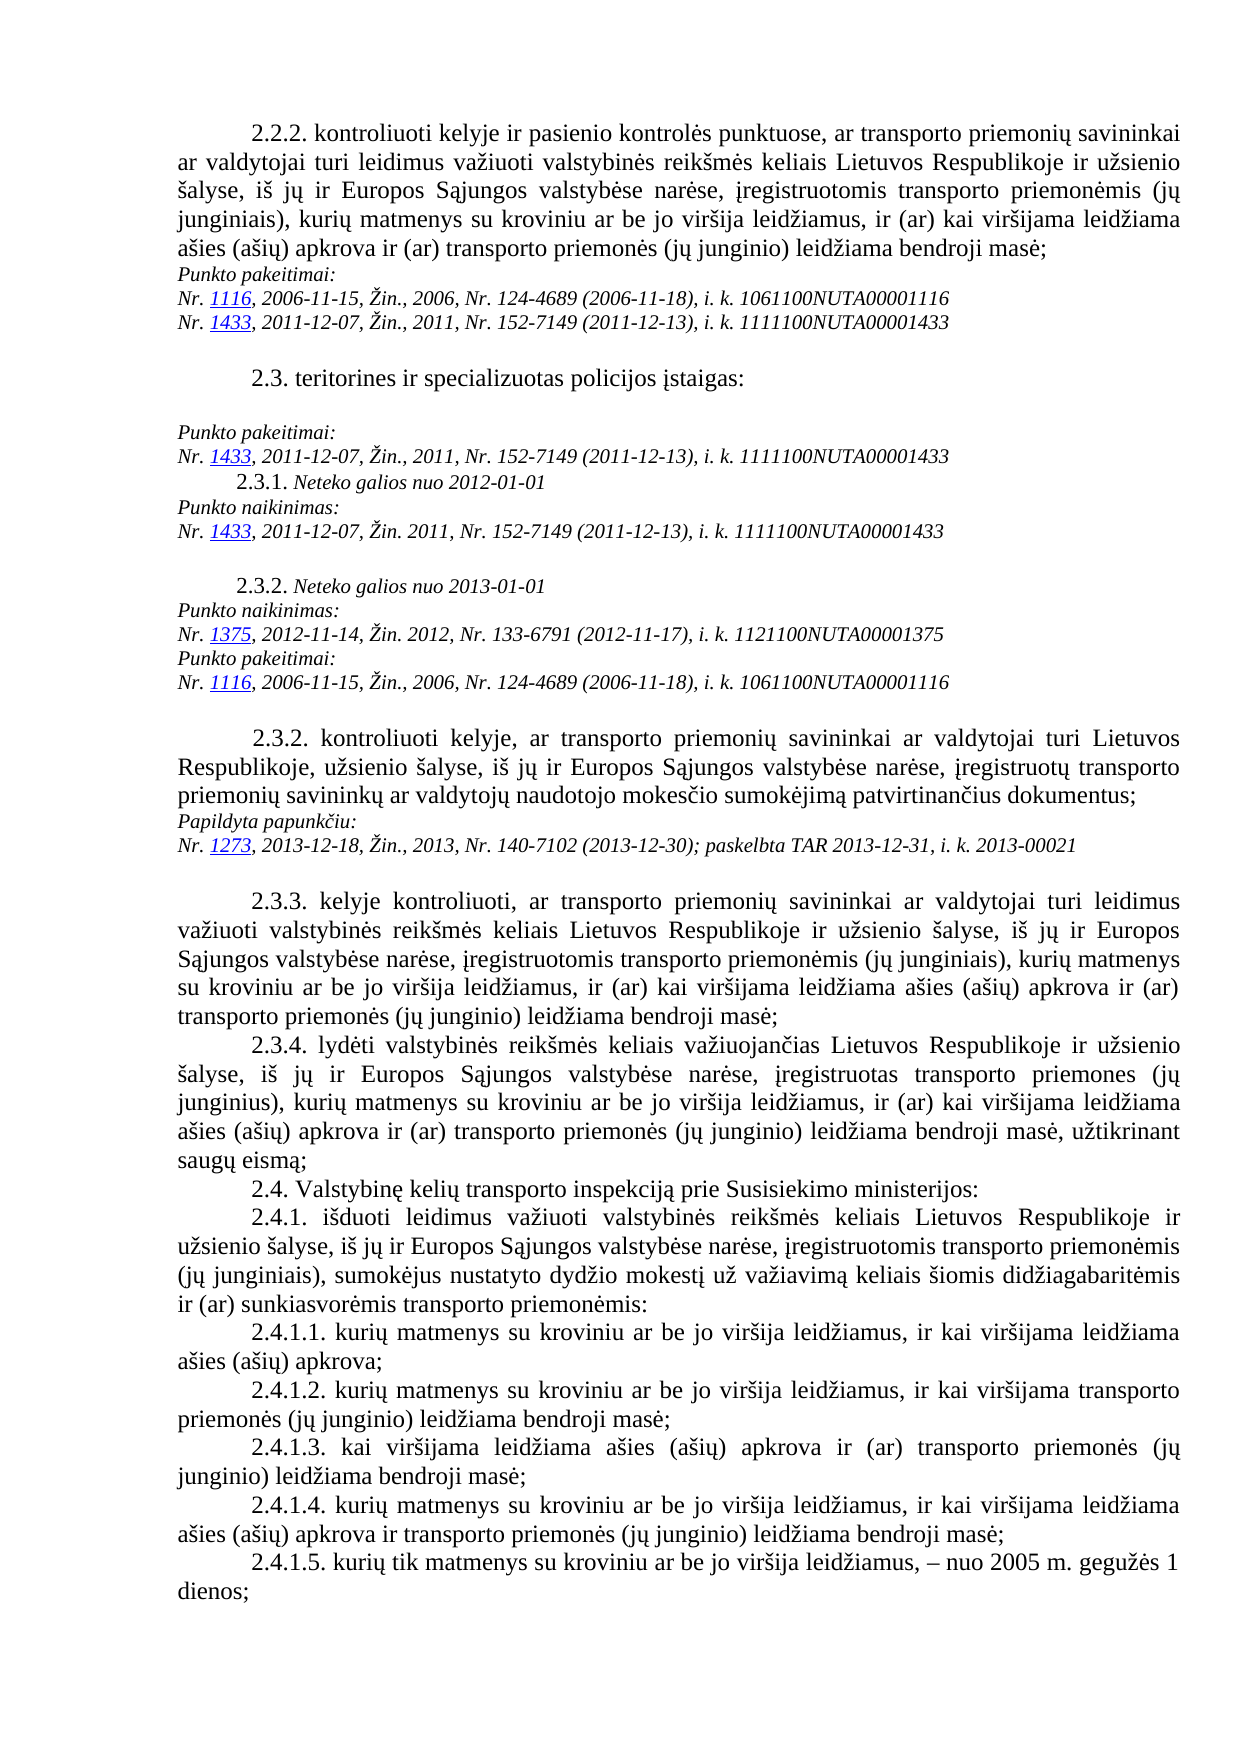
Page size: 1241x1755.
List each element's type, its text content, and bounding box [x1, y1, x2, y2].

text Punkto naikinimas: [177, 598, 1181, 622]
text 2.3.1. Neteko galios nuo 2012-01-01 [177, 468, 1181, 495]
text Punkto naikinimas: [177, 495, 1181, 519]
text Nr. 1433, 2011-12-07, Žin., 2011, Nr. 152-7149 (2011-12-13), i. k. 1111100NUTA00001433 [177, 310, 1181, 334]
text 2.3.2. Neteko galios nuo 2013-01-01 [177, 572, 1181, 598]
text 2.4.1. išduoti leidimus važiuoti valstybinės reikšmės keliais Lietuvos Respublikoje ir užsienio šalyse, iš jų ir Europos Sąjungos valstybėse narėse, įregistruotomis transporto priemonėmis (jų junginiais), sumokėjus nustatyto dydžio mokestį už važiavimą keliais šiomis didžiagabaritėmis ir (ar) sunkiasvorėmis transporto priemonėmis: [177, 1202, 1181, 1317]
text Nr. 1116, 2006-11-15, Žin., 2006, Nr. 124-4689 (2006-11-18), i. k. 1061100NUTA00001116 [177, 286, 1181, 310]
text Nr. 1433, 2011-12-07, Žin., 2011, Nr. 152-7149 (2011-12-13), i. k. 1111100NUTA00001433 [177, 444, 1181, 468]
text Nr. 1116, 2006-11-15, Žin., 2006, Nr. 124-4689 (2006-11-18), i. k. 1061100NUTA00001116 [177, 670, 1181, 694]
text 2.3. teritorines ir specializuotas policijos įstaigas: [177, 363, 1181, 392]
text Nr. 1433, 2011-12-07, Žin. 2011, Nr. 152-7149 (2011-12-13), i. k. 1111100NUTA00001433 [177, 519, 1181, 543]
text Nr. 1375, 2012-11-14, Žin. 2012, Nr. 133-6791 (2012-11-17), i. k. 1121100NUTA00001375 [177, 622, 1181, 646]
text 2.4.1.5. kurių tik matmenys su kroviniu ar be jo viršija leidžiamus, – nuo 2005 m. gegužės 1 dienos; [177, 1547, 1181, 1605]
text Punkto pakeitimai: [177, 420, 1181, 444]
text 2.4.1.1. kurių matmenys su kroviniu ar be jo viršija leidžiamus, ir kai viršijama leidžiama ašies (ašių) apkrova; [177, 1317, 1181, 1375]
text 2.2.2. kontroliuoti kelyje ir pasienio kontrolės punktuose, ar transporto priemonių savininkai ar valdytojai turi leidimus važiuoti valstybinės reikšmės keliais Lietuvos Respublikoje ir užsienio šalyse, iš jų ir Europos Sąjungos valstybėse narėse, įregistruotomis transporto priemonėmis (jų junginiais), kurių matmenys su kroviniu ar be jo viršija leidžiamus, ir (ar) kai viršijama leidžiama ašies (ašių) apkrova ir (ar) transporto priemonės (jų junginio) leidžiama bendroji masė; [177, 118, 1181, 262]
text Nr. 1273, 2013-12-18, Žin., 2013, Nr. 140-7102 (2013-12-30); paskelbta TAR 2013-12-31, i. k. 2013-00021 [177, 833, 1181, 857]
text 2.3.3. kelyje kontroliuoti, ar transporto priemonių savininkai ar valdytojai turi leidimus važiuoti valstybinės reikšmės keliais Lietuvos Respublikoje ir užsienio šalyse, iš jų ir Europos Sąjungos valstybėse narėse, įregistruotomis transporto priemonėmis (jų junginiais), kurių matmenys su kroviniu ar be jo viršija leidžiamus, ir (ar) kai viršijama leidžiama ašies (ašių) apkrova ir (ar) transporto priemonės (jų junginio) leidžiama bendroji masė; [177, 886, 1181, 1030]
text 2.4. Valstybinę kelių transporto inspekciją prie Susisiekimo ministerijos: [177, 1174, 1181, 1202]
text Punkto pakeitimai: [177, 262, 1181, 286]
text 2.3.2. kontroliuoti kelyje, ar transporto priemonių savininkai ar valdytojai turi Lietuvos Respublikoje, užsienio šalyse, iš jų ir Europos Sąjungos valstybėse narėse, įregistruotų transporto priemonių savininkų ar valdytojų naudotojo mokesčio sumokėjimą patvirtinančius dokumentus; [177, 723, 1181, 809]
text Papildyta papunkčiu: [177, 809, 1181, 833]
text 2.4.1.3. kai viršijama leidžiama ašies (ašių) apkrova ir (ar) transporto priemonės (jų junginio) leidžiama bendroji masė; [177, 1432, 1181, 1490]
text 2.4.1.2. kurių matmenys su kroviniu ar be jo viršija leidžiamus, ir kai viršijama transporto priemonės (jų junginio) leidžiama bendroji masė; [177, 1375, 1181, 1432]
text 2.4.1.4. kurių matmenys su kroviniu ar be jo viršija leidžiamus, ir kai viršijama leidžiama ašies (ašių) apkrova ir transporto priemonės (jų junginio) leidžiama bendroji masė; [177, 1490, 1181, 1547]
text 2.3.4. lydėti valstybinės reikšmės keliais važiuojančias Lietuvos Respublikoje ir užsienio šalyse, iš jų ir Europos Sąjungos valstybėse narėse, įregistruotas transporto priemones (jų junginius), kurių matmenys su kroviniu ar be jo viršija leidžiamus, ir (ar) kai viršijama leidžiama ašies (ašių) apkrova ir (ar) transporto priemonės (jų junginio) leidžiama bendroji masė, užtikrinant saugų eismą; [177, 1030, 1181, 1174]
text Punkto pakeitimai: [177, 646, 1181, 670]
